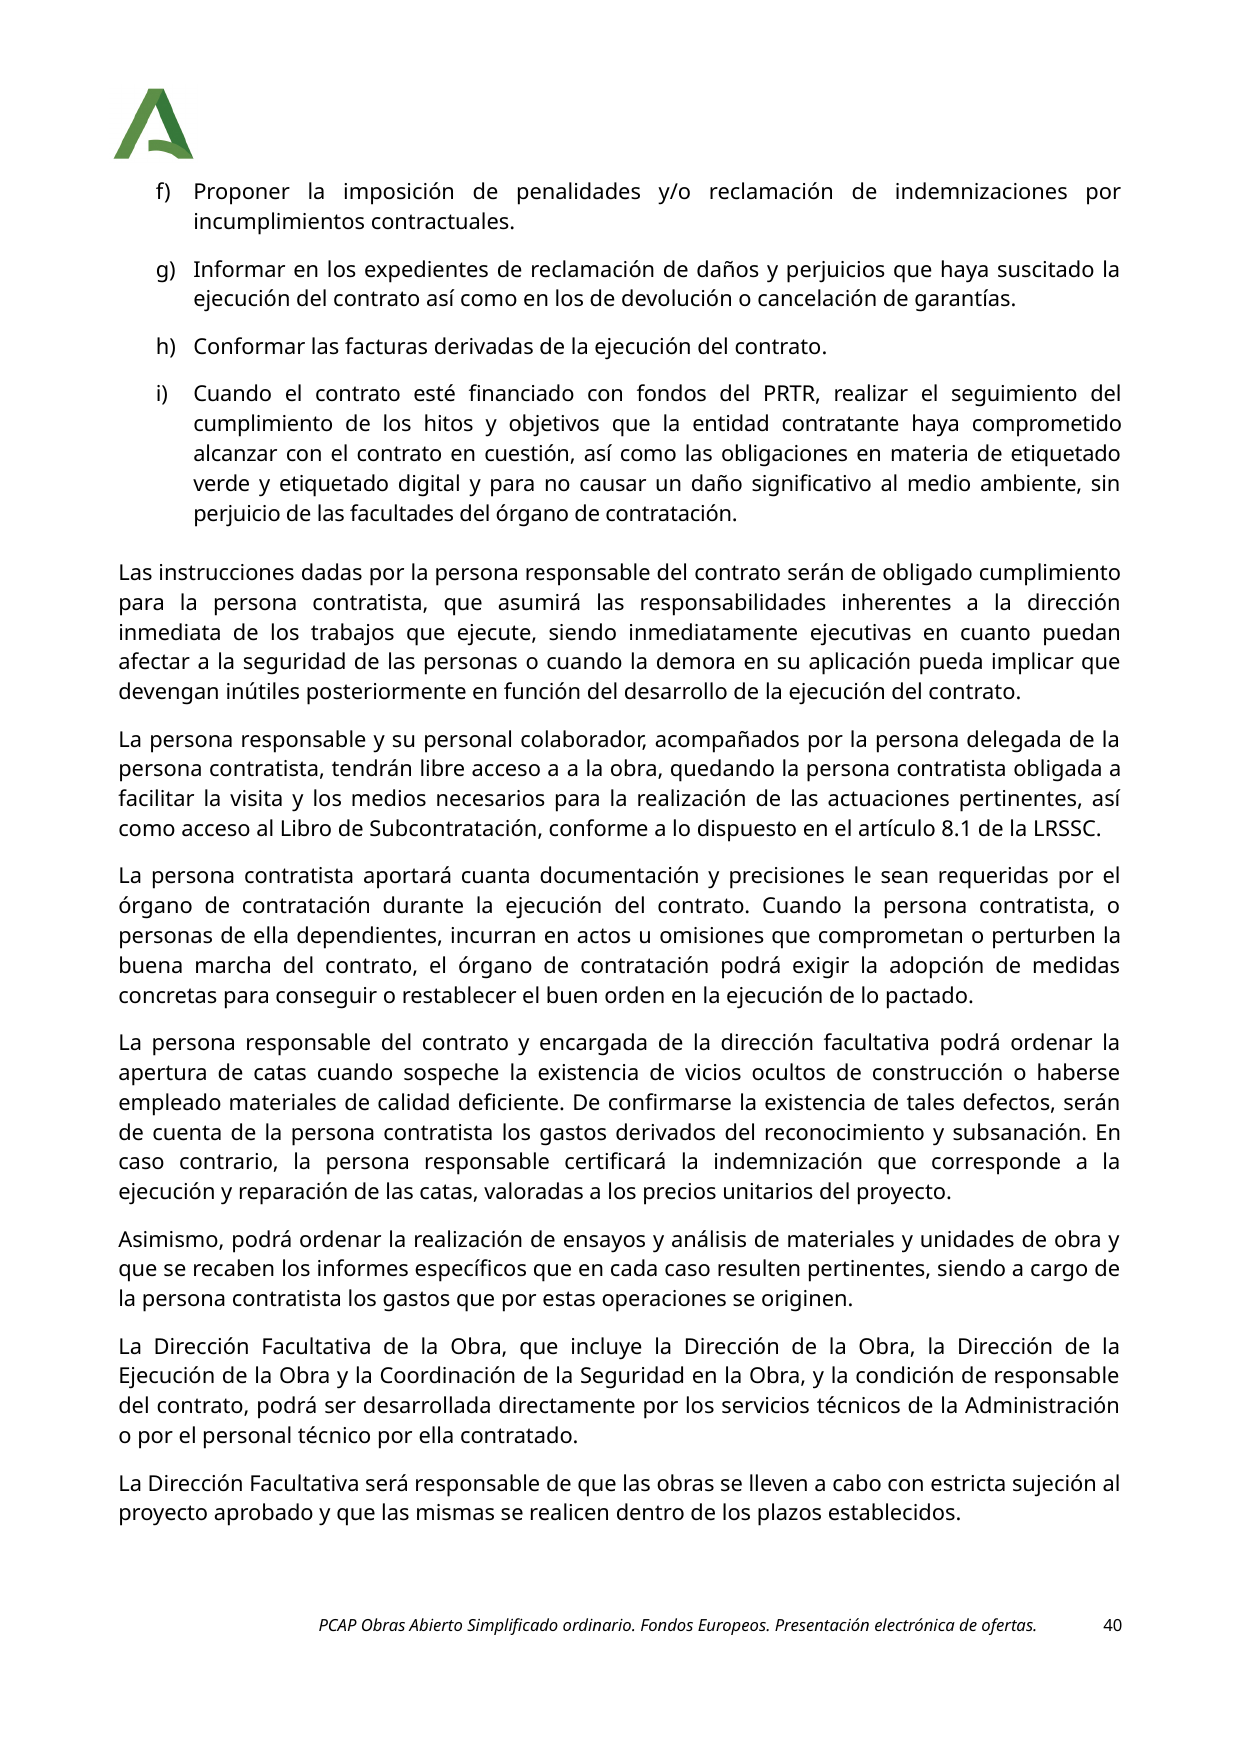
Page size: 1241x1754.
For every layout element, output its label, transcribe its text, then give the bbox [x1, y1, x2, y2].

text La Dirección Facultativa será responsable de que las obras se lleven a cabo con estricta sujeción al proyecto aprobado y que las mismas se realicen dentro de los plazos establecidos. [118, 1467, 1122, 1527]
text Asimismo, podrá ordenar la realización de ensayos y análisis de materiales y unidades de obra y que se recaben los informes específicos que en cada caso resulten pertinentes, siendo a cargo de la persona contratista los gastos que por estas operaciones se originen. [118, 1223, 1122, 1313]
list Informar en los expedientes de reclamación de daños y perjuicios que haya suscitado la ejecución del contrato así como en los de devolución o cancelación de garantías. [156, 254, 1122, 313]
text La persona responsable del contrato y encargada de la dirección facultativa podrá ordenar la apertura de catas cuando sospeche la existencia de vicios ocultos de construcción o haberse empleado materiales de calidad deficiente. De confirmarse la existencia de tales defectos, serán de cuenta de la persona contratista los gastos derivados del reconocimiento y subsanación. En caso contrario, la persona responsable certificará la indemnización que corresponde a la ejecución y reparación de las catas, valoradas a los precios unitarios del proyecto. [118, 1027, 1122, 1206]
picture [109, 84, 198, 163]
list Conformar las facturas derivadas de la ejecución del contrato. [156, 331, 1122, 361]
text La Dirección Facultativa de la Obra, que incluye la Dirección de la Obra, la Dirección de la Ejecución de la Obra y la Coordinación de la Seguridad en la Obra, y la condición de responsable del contrato, podrá ser desarrollada directamente por los servicios técnicos de la Administración o por el personal técnico por ella contratado. [118, 1331, 1122, 1450]
list Cuando el contrato esté financiado con fondos del PRTR, realizar el seguimiento del cumplimiento de los hitos y objetivos que la entidad contratante haya comprometido alcanzar con el contrato en cuestión, así como las obligaciones en materia de etiquetado verde y etiquetado digital y para no causar un daño significativo al medio ambiente, sin perjuicio de las facultades del órgano de contratación. [156, 378, 1122, 527]
text La persona contratista aportará cuanta documentación y precisiones le sean requeridas por el órgano de contratación durante la ejecución del contrato. Cuando la persona contratista, o personas de ella dependientes, incurran en actos u omisiones que comprometan o perturben la buena marcha del contrato, el órgano de contratación podrá exigir la adopción de medidas concretas para conseguir o restablecer el buen orden en la ejecución de lo pactado. [118, 860, 1122, 1009]
list Proponer la imposición de penalidades y/o reclamación de indemnizaciones por incumplimientos contractuales. [156, 176, 1122, 236]
text La persona responsable y su personal colaborador, acompañados por la persona delegada de la persona contratista, tendrán libre acceso a a la obra, quedando la persona contratista obligada a facilitar la visita y los medios necesarios para la realización de las actuaciones pertinentes, así como acceso al Libro de Subcontratación, conforme a lo dispuesto en el artículo 8.1 de la LRSSC. [118, 723, 1122, 843]
text Las instrucciones dadas por la persona responsable del contrato serán de obligado cumplimiento para la persona contratista, que asumirá las responsabilidades inherentes a la dirección inmediata de los trabajos que ejecute, siendo inmediatamente ejecutivas en cuanto puedan afectar a la seguridad de las personas o cuando la demora en su aplicación pueda implicar que devengan inútiles posteriormente en función del desarrollo de la ejecución del contrato. [118, 557, 1122, 706]
